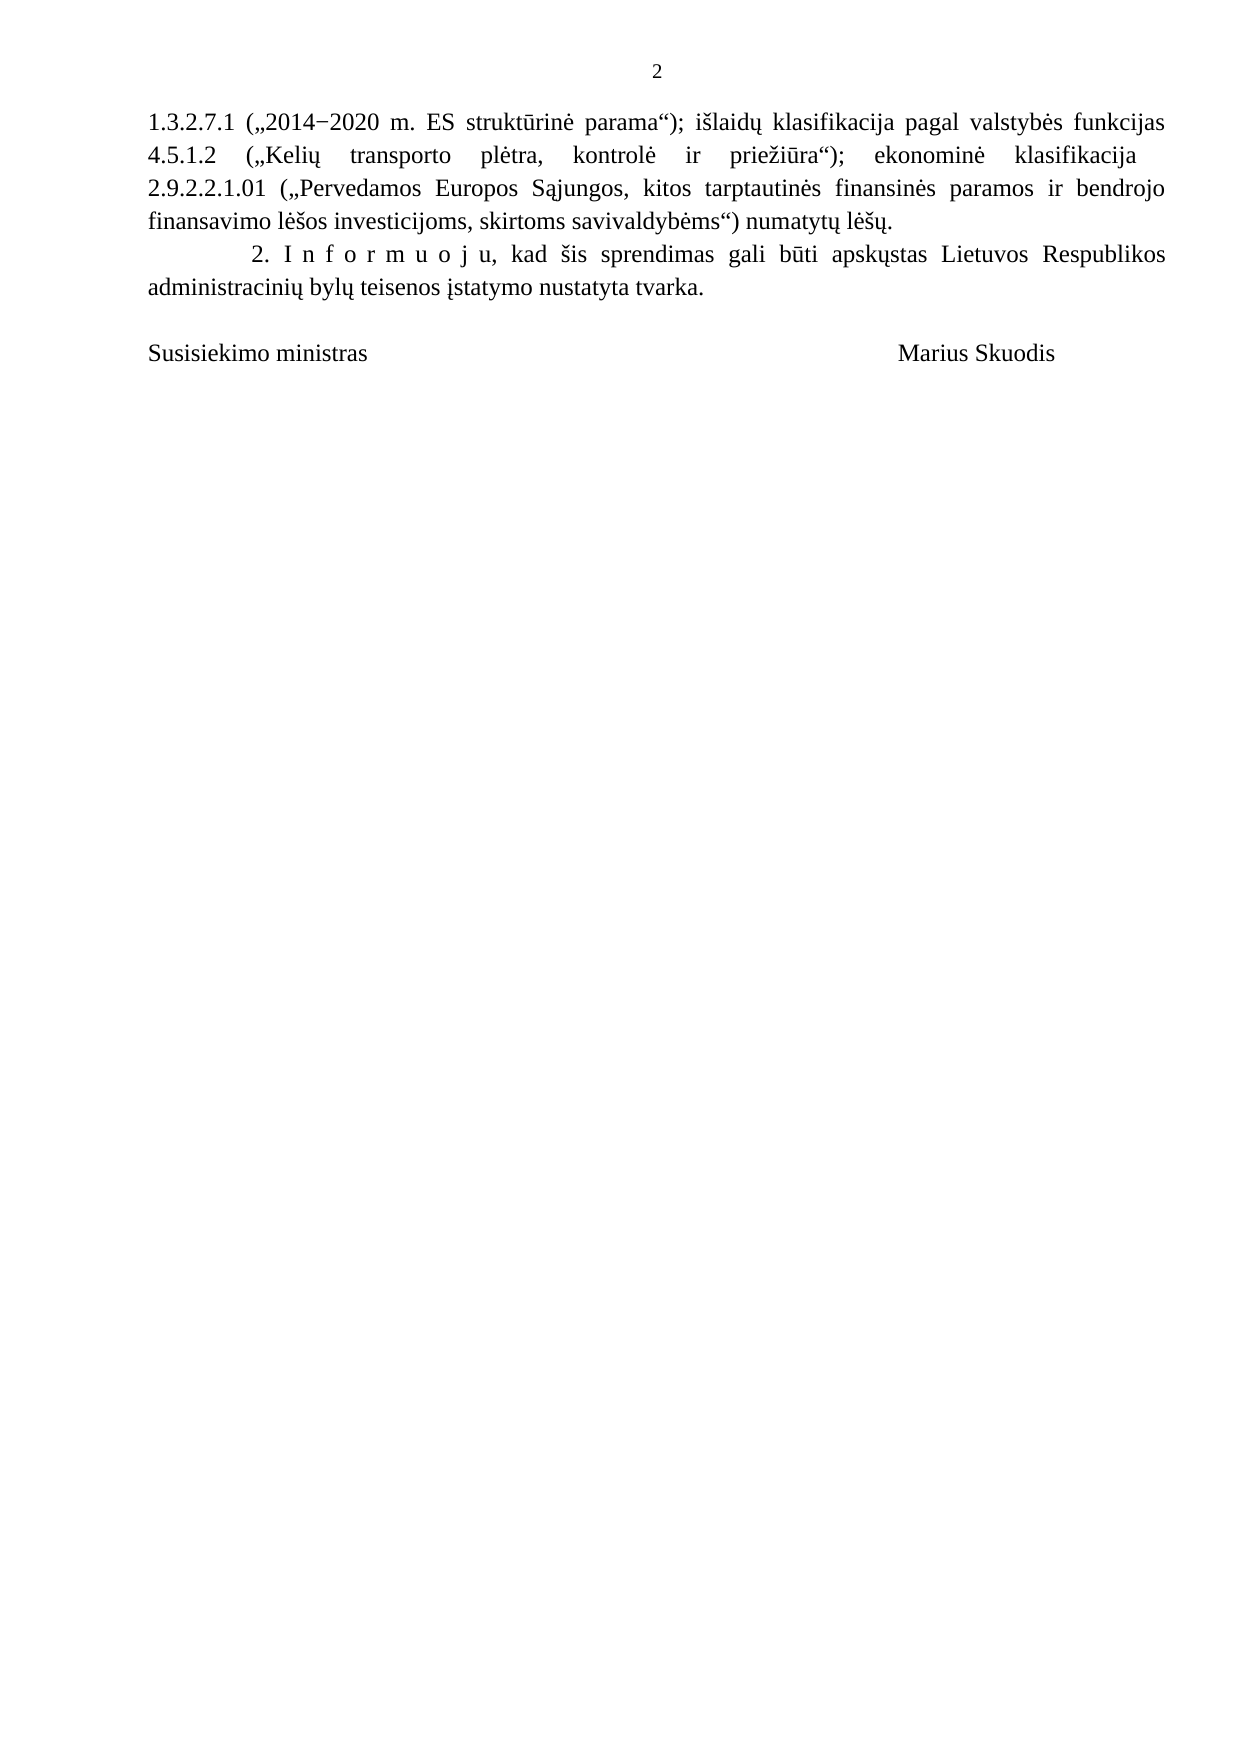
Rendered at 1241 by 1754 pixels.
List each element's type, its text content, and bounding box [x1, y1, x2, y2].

text 2. Informuoju, kad šis sprendimas gali būti apskųstas Lietuvos Respublikos administracinių bylų teisenos įstatymo nustatyta tvarka. [148, 239, 1166, 301]
text Susisiekimo ministras Marius Skuodis [148, 338, 1166, 367]
text 1.3.2.7.1 („2014−2020 m. ES struktūrinė parama“); išlaidų klasifikacija pagal valstybės funkcijas 4.5.1.2 („Kelių transporto plėtra, kontrolė ir priežiūra“); ekonominė klasifikacija 2.9.2.2.1.01 („Pervedamos Europos Sąjungos, kitos tarptautinės finansinės paramos ir bendrojo finansavimo lėšos investicijoms, skirtoms savivaldybėms“) numatytų lėšų. [148, 107, 1166, 235]
